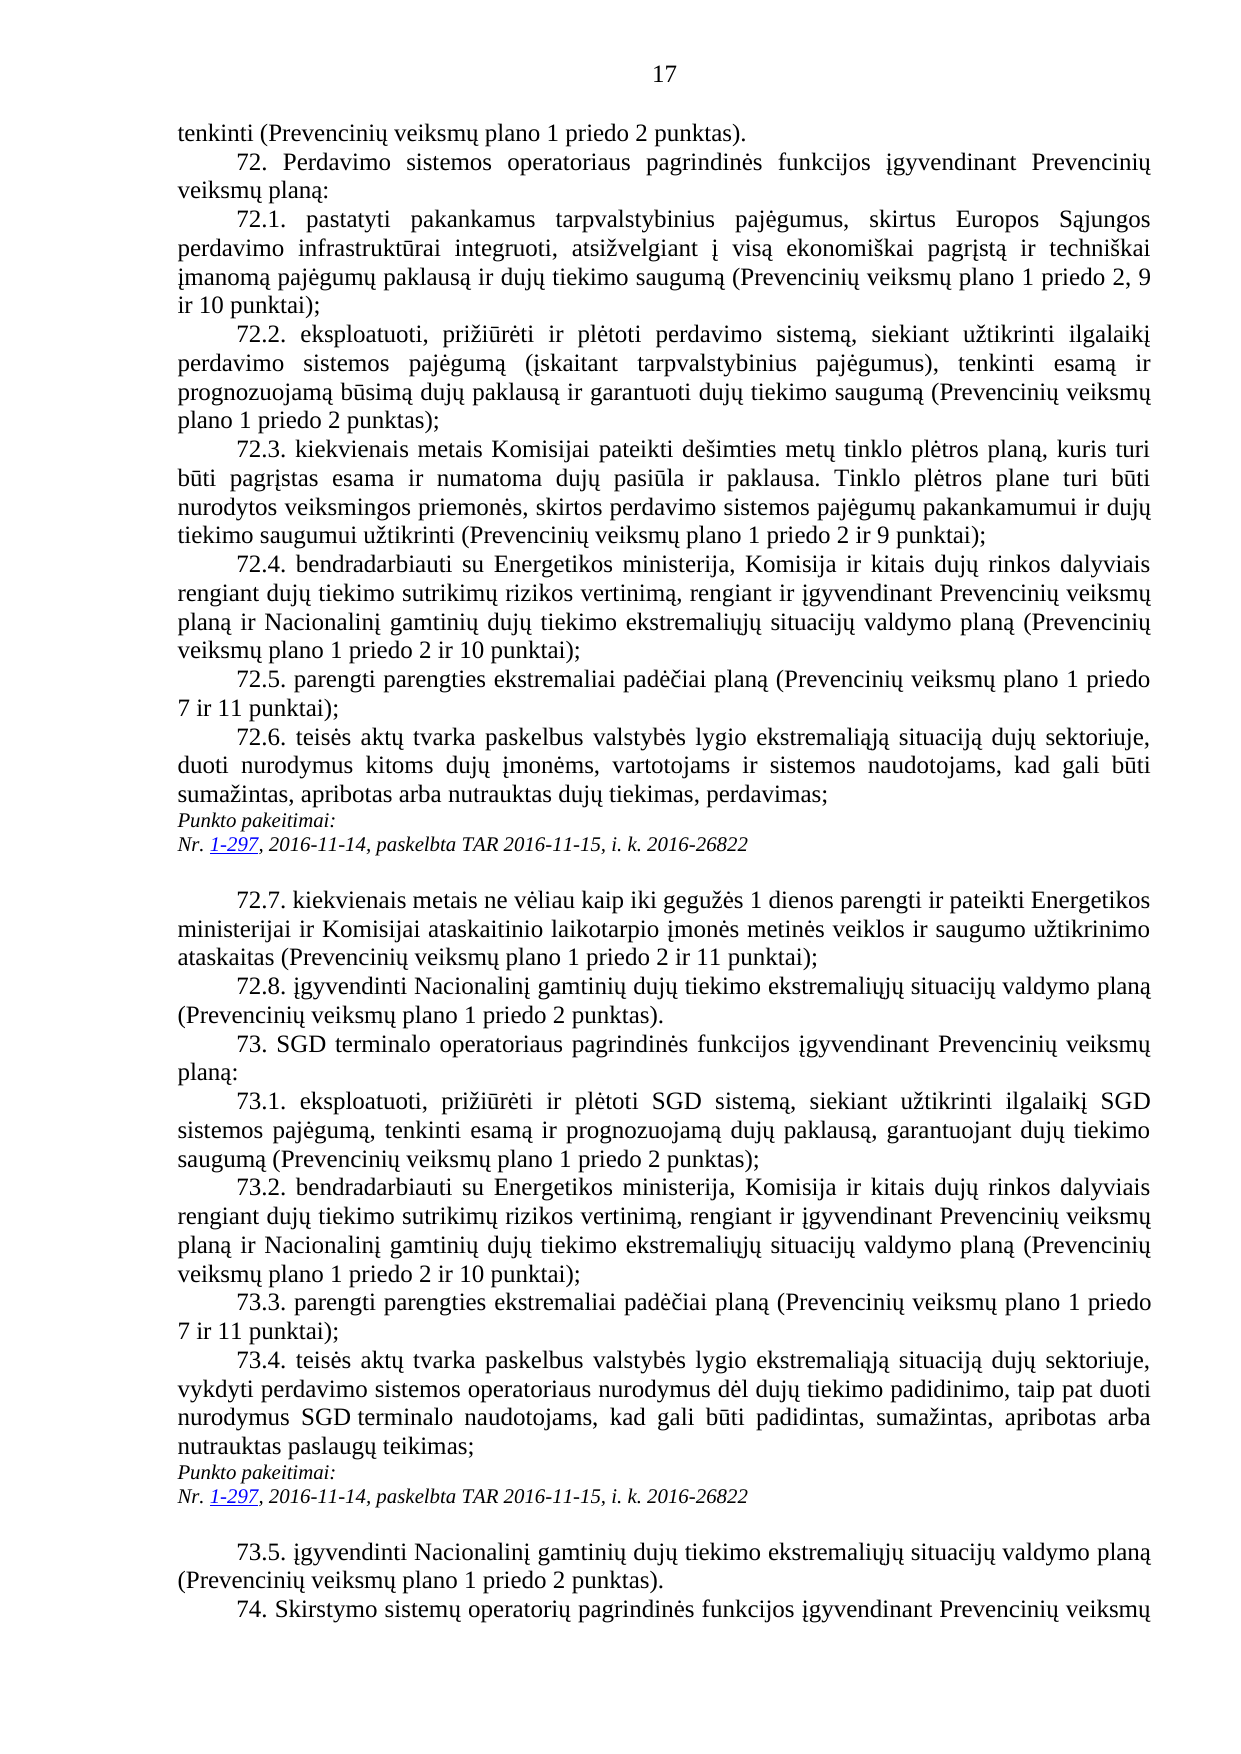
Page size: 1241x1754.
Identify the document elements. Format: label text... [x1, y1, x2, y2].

text 72.8. įgyvendinti Nacionalinį gamtinių dujų tiekimo ekstremaliųjų situacijų valdymo planą (Prevencinių veiksmų plano 1 priedo 2 punktas). [177, 971, 1152, 1029]
text 73.4. teisės aktų tvarka paskelbus valstybės lygio ekstremaliąją situaciją dujų sektoriuje, vykdyti perdavimo sistemos operatoriaus nurodymus dėl dujų tiekimo padidinimo, taip pat duoti nurodymus SGD terminalo naudotojams, kad gali būti padidintas, sumažintas, apribotas arba nutrauktas paslaugų teikimas; [177, 1345, 1152, 1460]
text Punkto pakeitimai: [177, 808, 1152, 832]
text 73.5. įgyvendinti Nacionalinį gamtinių dujų tiekimo ekstremaliųjų situacijų valdymo planą (Prevencinių veiksmų plano 1 priedo 2 punktas). [177, 1537, 1152, 1594]
text 74. Skirstymo sistemų operatorių pagrindinės funkcijos įgyvendinant Prevencinių veiksmų [177, 1594, 1152, 1623]
text 73.2. bendradarbiauti su Energetikos ministerija, Komisija ir kitais dujų rinkos dalyviais rengiant dujų tiekimo sutrikimų rizikos vertinimą, rengiant ir įgyvendinant Prevencinių veiksmų planą ir Nacionalinį gamtinių dujų tiekimo ekstremaliųjų situacijų valdymo planą (Prevencinių veiksmų plano 1 priedo 2 ir 10 punktai); [177, 1172, 1152, 1287]
text 72.4. bendradarbiauti su Energetikos ministerija, Komisija ir kitais dujų rinkos dalyviais rengiant dujų tiekimo sutrikimų rizikos vertinimą, rengiant ir įgyvendinant Prevencinių veiksmų planą ir Nacionalinį gamtinių dujų tiekimo ekstremaliųjų situacijų valdymo planą (Prevencinių veiksmų plano 1 priedo 2 ir 10 punktai); [177, 549, 1152, 664]
text tenkinti (Prevencinių veiksmų plano 1 priedo 2 punktas). [177, 118, 1152, 147]
text 73.1. eksploatuoti, prižiūrėti ir plėtoti SGD sistemą, siekiant užtikrinti ilgalaikį SGD sistemos pajėgumą, tenkinti esamą ir prognozuojamą dujų paklausą, garantuojant dujų tiekimo saugumą (Prevencinių veiksmų plano 1 priedo 2 punktas); [177, 1086, 1152, 1172]
text Nr. 1-297, 2016-11-14, paskelbta TAR 2016-11-15, i. k. 2016-26822 [177, 832, 1152, 856]
text 73.3. parengti parengties ekstremaliai padėčiai planą (Prevencinių veiksmų plano 1 priedo 7 ir 11 punktai); [177, 1287, 1152, 1345]
text 72. Perdavimo sistemos operatoriaus pagrindinės funkcijos įgyvendinant Prevencinių veiksmų planą: [177, 147, 1152, 204]
text 72.7. kiekvienais metais ne vėliau kaip iki gegužės 1 dienos parengti ir pateikti Energetikos ministerijai ir Komisijai ataskaitinio laikotarpio įmonės metinės veiklos ir saugumo užtikrinimo ataskaitas (Prevencinių veiksmų plano 1 priedo 2 ir 11 punktai); [177, 885, 1152, 971]
text 73. SGD terminalo operatoriaus pagrindinės funkcijos įgyvendinant Prevencinių veiksmų planą: [177, 1029, 1152, 1086]
text 72.1. pastatyti pakankamus tarpvalstybinius pajėgumus, skirtus Europos Sąjungos perdavimo infrastruktūrai integruoti, atsižvelgiant į visą ekonomiškai pagrįstą ir techniškai įmanomą pajėgumų paklausą ir dujų tiekimo saugumą (Prevencinių veiksmų plano 1 priedo 2, 9 ir 10 punktai); [177, 204, 1152, 319]
text Punkto pakeitimai: [177, 1460, 1152, 1484]
text Nr. 1-297, 2016-11-14, paskelbta TAR 2016-11-15, i. k. 2016-26822 [177, 1484, 1152, 1508]
text 72.6. teisės aktų tvarka paskelbus valstybės lygio ekstremaliąją situaciją dujų sektoriuje, duoti nurodymus kitoms dujų įmonėms, vartotojams ir sistemos naudotojams, kad gali būti sumažintas, apribotas arba nutrauktas dujų tiekimas, perdavimas; [177, 722, 1152, 808]
text 72.2. eksploatuoti, prižiūrėti ir plėtoti perdavimo sistemą, siekiant užtikrinti ilgalaikį perdavimo sistemos pajėgumą (įskaitant tarpvalstybinius pajėgumus), tenkinti esamą ir prognozuojamą būsimą dujų paklausą ir garantuoti dujų tiekimo saugumą (Prevencinių veiksmų plano 1 priedo 2 punktas); [177, 319, 1152, 434]
text 72.3. kiekvienais metais Komisijai pateikti dešimties metų tinklo plėtros planą, kuris turi būti pagrįstas esama ir numatoma dujų pasiūla ir paklausa. Tinklo plėtros plane turi būti nurodytos veiksmingos priemonės, skirtos perdavimo sistemos pajėgumų pakankamumui ir dujų tiekimo saugumui užtikrinti (Prevencinių veiksmų plano 1 priedo 2 ir 9 punktai); [177, 434, 1152, 549]
text 72.5. parengti parengties ekstremaliai padėčiai planą (Prevencinių veiksmų plano 1 priedo 7 ir 11 punktai); [177, 664, 1152, 722]
